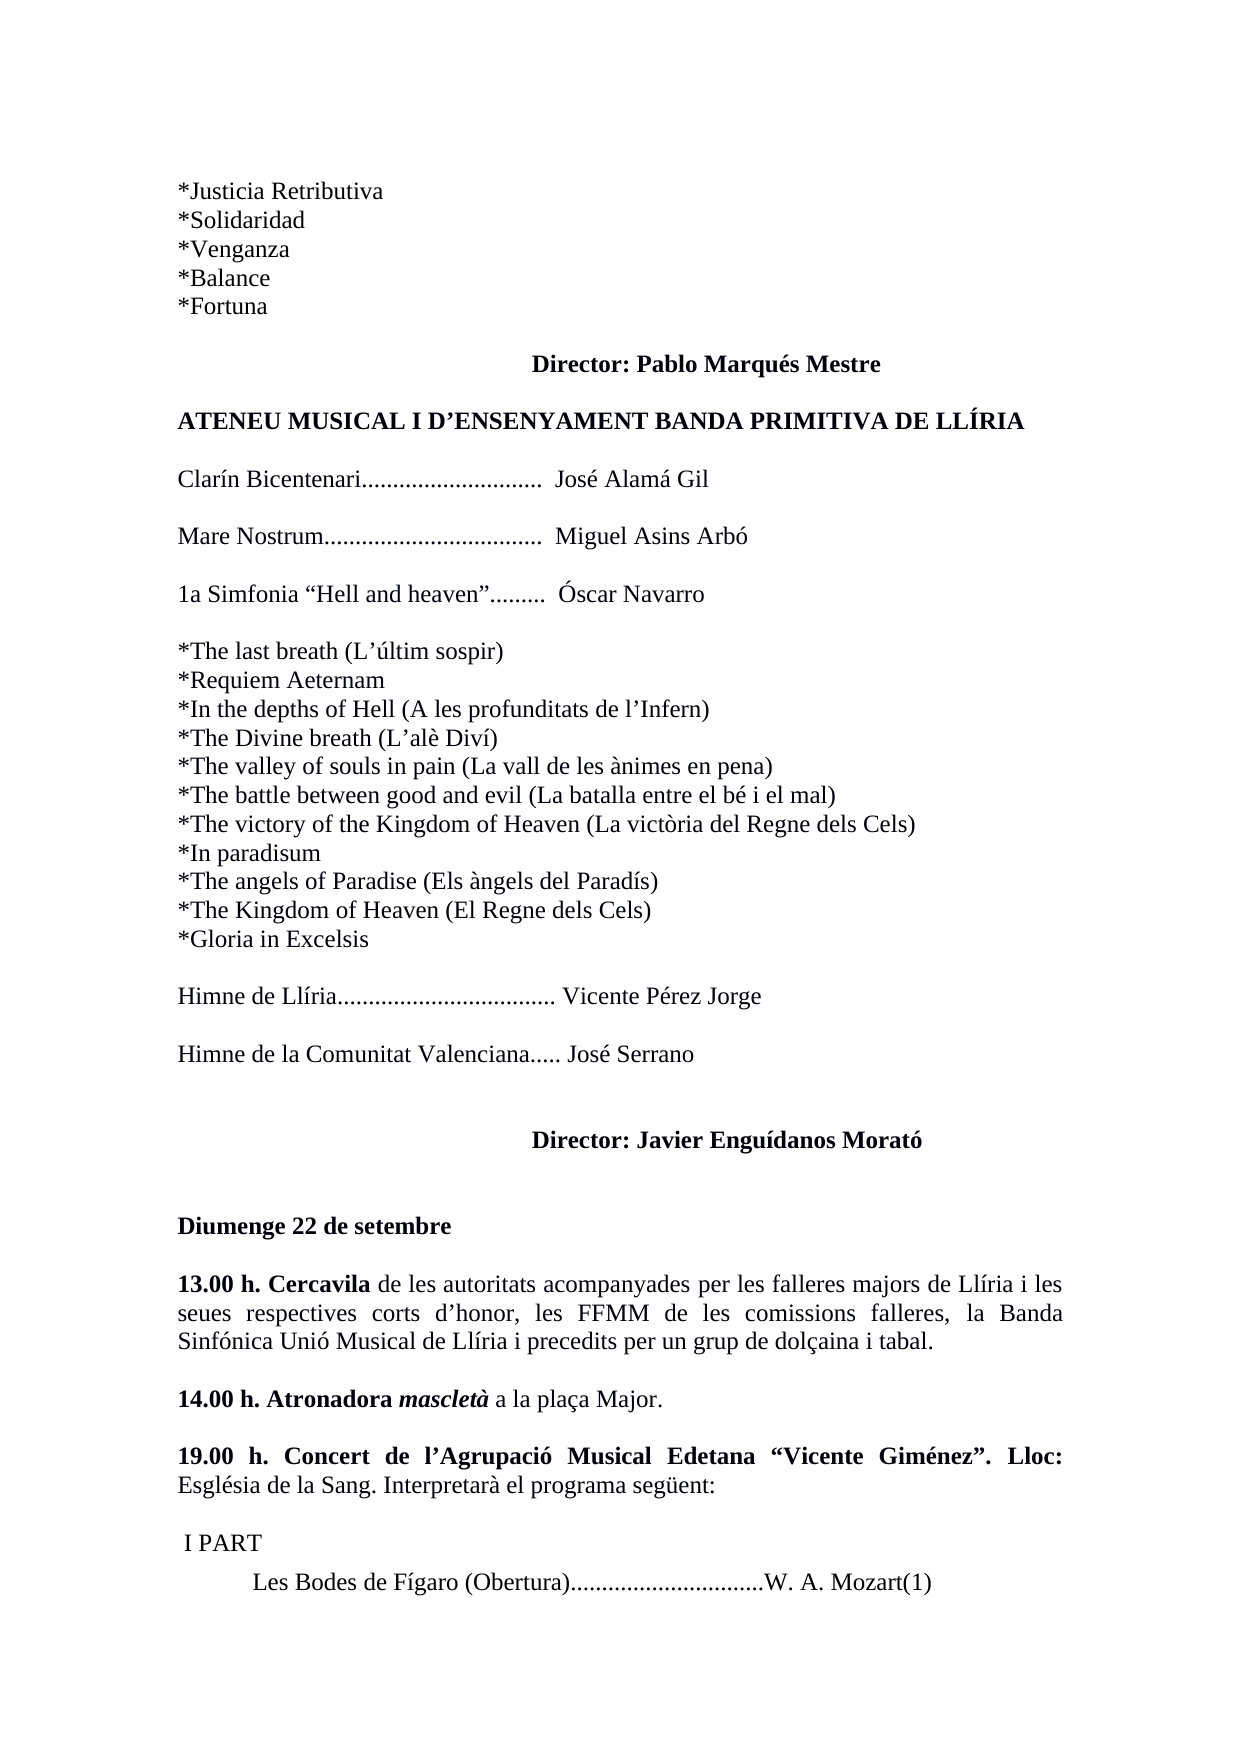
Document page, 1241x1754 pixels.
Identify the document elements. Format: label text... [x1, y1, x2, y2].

text *Fortuna [177, 291, 1063, 320]
text Director: Javier Enguídanos Morató [413, 1125, 1063, 1154]
text *Venganza [177, 234, 1063, 263]
text *In paradisum [177, 838, 1063, 866]
text *Gloria in Excelsis [177, 924, 1063, 953]
text *The last breath (L’últim sospir) [177, 636, 1063, 665]
text *Solidaridad [177, 205, 1063, 234]
text Clarín Bicentenari............................. José Alamá Gil [177, 464, 1063, 493]
text Director: Pablo Marqués Mestre [413, 349, 1063, 378]
text I PART [177, 1528, 1063, 1556]
text *Requiem Aeternam [177, 665, 1063, 694]
text ATENEU MUSICAL I D’ENSENYAMENT BANDA PRIMITIVA DE LLÍRIA [177, 406, 1063, 435]
text *Balance [177, 263, 1063, 291]
text Mare Nostrum................................... Miguel Asins Arbó [177, 521, 1063, 550]
text 14.00 h. Atronadora mascletà a la plaça Major. [177, 1384, 1063, 1413]
text Diumenge 22 de setembre [177, 1211, 1063, 1240]
text *The Divine breath (L’alè Diví) [177, 723, 1063, 751]
text Himne de Llíria................................... Vicente Pérez Jorge [177, 981, 1063, 1010]
text Les Bodes de Fígaro (Obertura)...............................W. A. Mozart(1) [252, 1567, 1063, 1596]
text *The valley of souls in pain (La vall de les ànimes en pena) [177, 751, 1063, 780]
text 19.00 h. Concert de l’Agrupació Musical Edetana “Vicente Giménez”. Lloc: Església de la Sang. Interpretarà el programa següent: [177, 1441, 1063, 1499]
text *The victory of the Kingdom of Heaven (La victòria del Regne dels Cels) [177, 809, 1063, 838]
text *The Kingdom of Heaven (El Regne dels Cels) [177, 895, 1063, 924]
text 13.00 h. Cercavila de les autoritats acompanyades per les falleres majors de Llíria i les seues respectives corts d’honor, les FFMM de les comissions falleres, la Banda Sinfónica Unió Musical de Llíria i precedits per un grup de dolçaina i tabal. [177, 1269, 1063, 1355]
text *Justicia Retributiva [177, 176, 1063, 205]
text *The angels of Paradise (Els àngels del Paradís) [177, 866, 1063, 895]
text *The battle between good and evil (La batalla entre el bé i el mal) [177, 780, 1063, 809]
text *In the depths of Hell (A les profunditats de l’Infern) [177, 694, 1063, 723]
text Himne de la Comunitat Valenciana..... José Serrano [177, 1039, 1063, 1068]
text 1a Simfonia “Hell and heaven”......... Óscar Navarro [177, 579, 1063, 608]
